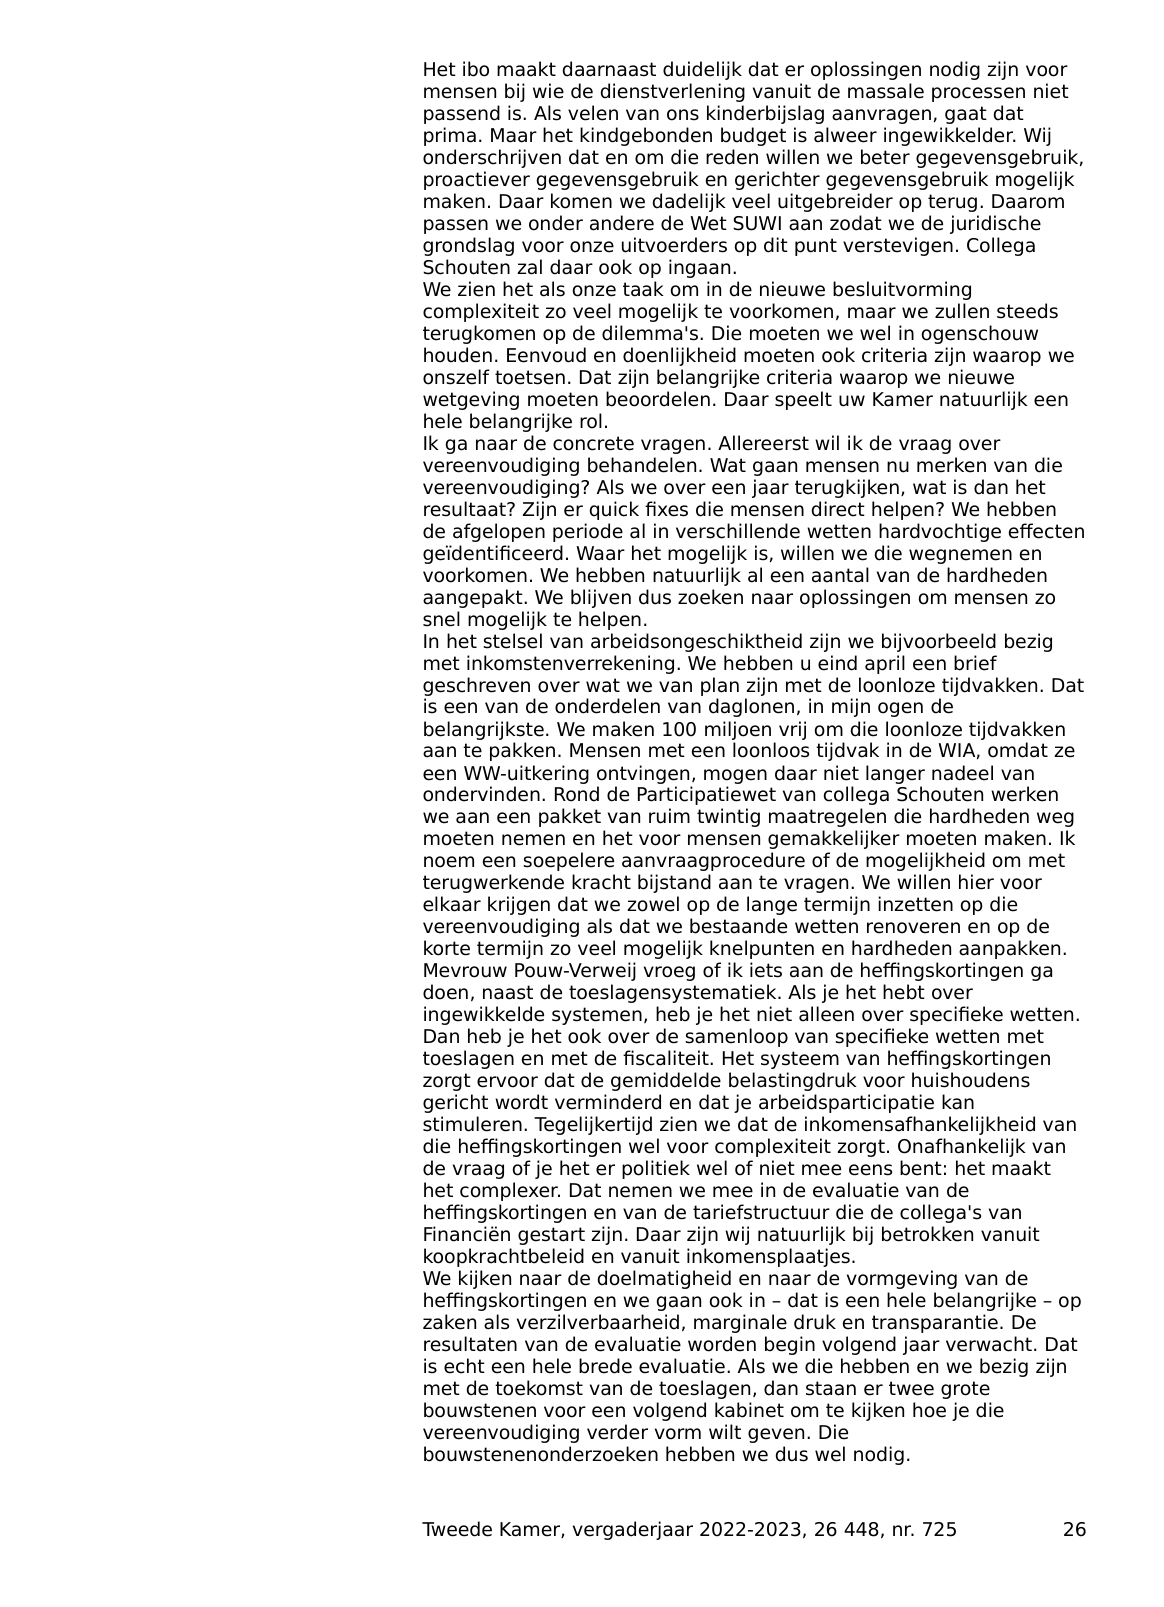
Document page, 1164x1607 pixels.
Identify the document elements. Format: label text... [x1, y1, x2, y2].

text Het ibo maakt daarnaast duidelijk dat er oplossingen nodig zijn voor mensen bij wie de dienstverlening vanuit de massale processen niet passend is. Als velen van ons kinderbijslag aanvragen, gaat dat prima. Maar het kindgebonden budget is alweer ingewikkelder. Wij onderschrijven dat en om die reden willen we beter gegevensgebruik, proactiever gegevensgebruik en gerichter gegevensgebruik mogelijk maken. Daar komen we dadelijk veel uitgebreider op terug. Daarom passen we onder andere de Wet SUWI aan zodat we de juridische grondslag voor onze uitvoerders op dit punt verstevigen. Collega Schouten zal daar ook op ingaan. [422, 59, 1087, 279]
text In het stelsel van arbeidsongeschiktheid zijn we bijvoorbeeld bezig met inkomstenverrekening. We hebben u eind april een brief geschreven over wat we van plan zijn met de loonloze tijdvakken. Dat is een van de onderdelen van daglonen, in mijn ogen de belangrijkste. We maken 100 miljoen vrij om die loonloze tijdvakken aan te pakken. Mensen met een loonloos tijdvak in de WIA, omdat ze een WW-uitkering ontvingen, mogen daar niet langer nadeel van ondervinden. Rond de Participatiewet van collega Schouten werken we aan een pakket van ruim twintig maatregelen die hardheden weg moeten nemen en het voor mensen gemakkelijker moeten maken. Ik noem een soepelere aanvraagprocedure of de mogelijkheid om met terugwerkende kracht bijstand aan te vragen. We willen hier voor elkaar krijgen dat we zowel op de lange termijn inzetten op die vereenvoudiging als dat we bestaande wetten renoveren en op de korte termijn zo veel mogelijk knelpunten en hardheden aanpakken. [422, 631, 1087, 960]
text Ik ga naar de concrete vragen. Allereerst wil ik de vraag over vereenvoudiging behandelen. Wat gaan mensen nu merken van die vereenvoudiging? Als we over een jaar terugkijken, wat is dan het resultaat? Zijn er quick fixes die mensen direct helpen? We hebben de afgelopen periode al in verschillende wetten hardvochtige effecten geïdentificeerd. Waar het mogelijk is, willen we die wegnemen en voorkomen. We hebben natuurlijk al een aantal van de hardheden aangepakt. We blijven dus zoeken naar oplossingen om mensen zo snel mogelijk te helpen. [422, 433, 1087, 631]
text We kijken naar de doelmatigheid en naar de vormgeving van de heffingskortingen en we gaan ook in – dat is een hele belangrijke – op zaken als verzilverbaarheid, marginale druk en transparantie. De resultaten van de evaluatie worden begin volgend jaar verwacht. Dat is echt een hele brede evaluatie. Als we die hebben en we bezig zijn met de toekomst van de toeslagen, dan staan er twee grote bouwstenen voor een volgend kabinet om te kijken hoe je die vereenvoudiging verder vorm wilt geven. Die bouwstenenonderzoeken hebben we dus wel nodig. [422, 1268, 1087, 1466]
text Mevrouw Pouw-Verweij vroeg of ik iets aan de heffingskortingen ga doen, naast de toeslagensystematiek. Als je het hebt over ingewikkelde systemen, heb je het niet alleen over specifieke wetten. Dan heb je het ook over de samenloop van specifieke wetten met toeslagen en met de fiscaliteit. Het systeem van heffingskortingen zorgt ervoor dat de gemiddelde belastingdruk voor huishoudens gericht wordt verminderd en dat je arbeidsparticipatie kan stimuleren. Tegelijkertijd zien we dat de inkomensafhankelijkheid van die heffingskortingen wel voor complexiteit zorgt. Onafhankelijk van de vraag of je het er politiek wel of niet mee eens bent: het maakt het complexer. Dat nemen we mee in de evaluatie van de heffingskortingen en van de tariefstructuur die de collega's van Financiën gestart zijn. Daar zijn wij natuurlijk bij betrokken vanuit koopkrachtbeleid en vanuit inkomensplaatjes. [422, 960, 1087, 1268]
text We zien het als onze taak om in de nieuwe besluitvorming complexiteit zo veel mogelijk te voorkomen, maar we zullen steeds terugkomen op de dilemma's. Die moeten we wel in ogenschouw houden. Eenvoud en doenlijkheid moeten ook criteria zijn waarop we onszelf toetsen. Dat zijn belangrijke criteria waarop we nieuwe wetgeving moeten beoordelen. Daar speelt uw Kamer natuurlijk een hele belangrijke rol. [422, 279, 1087, 433]
